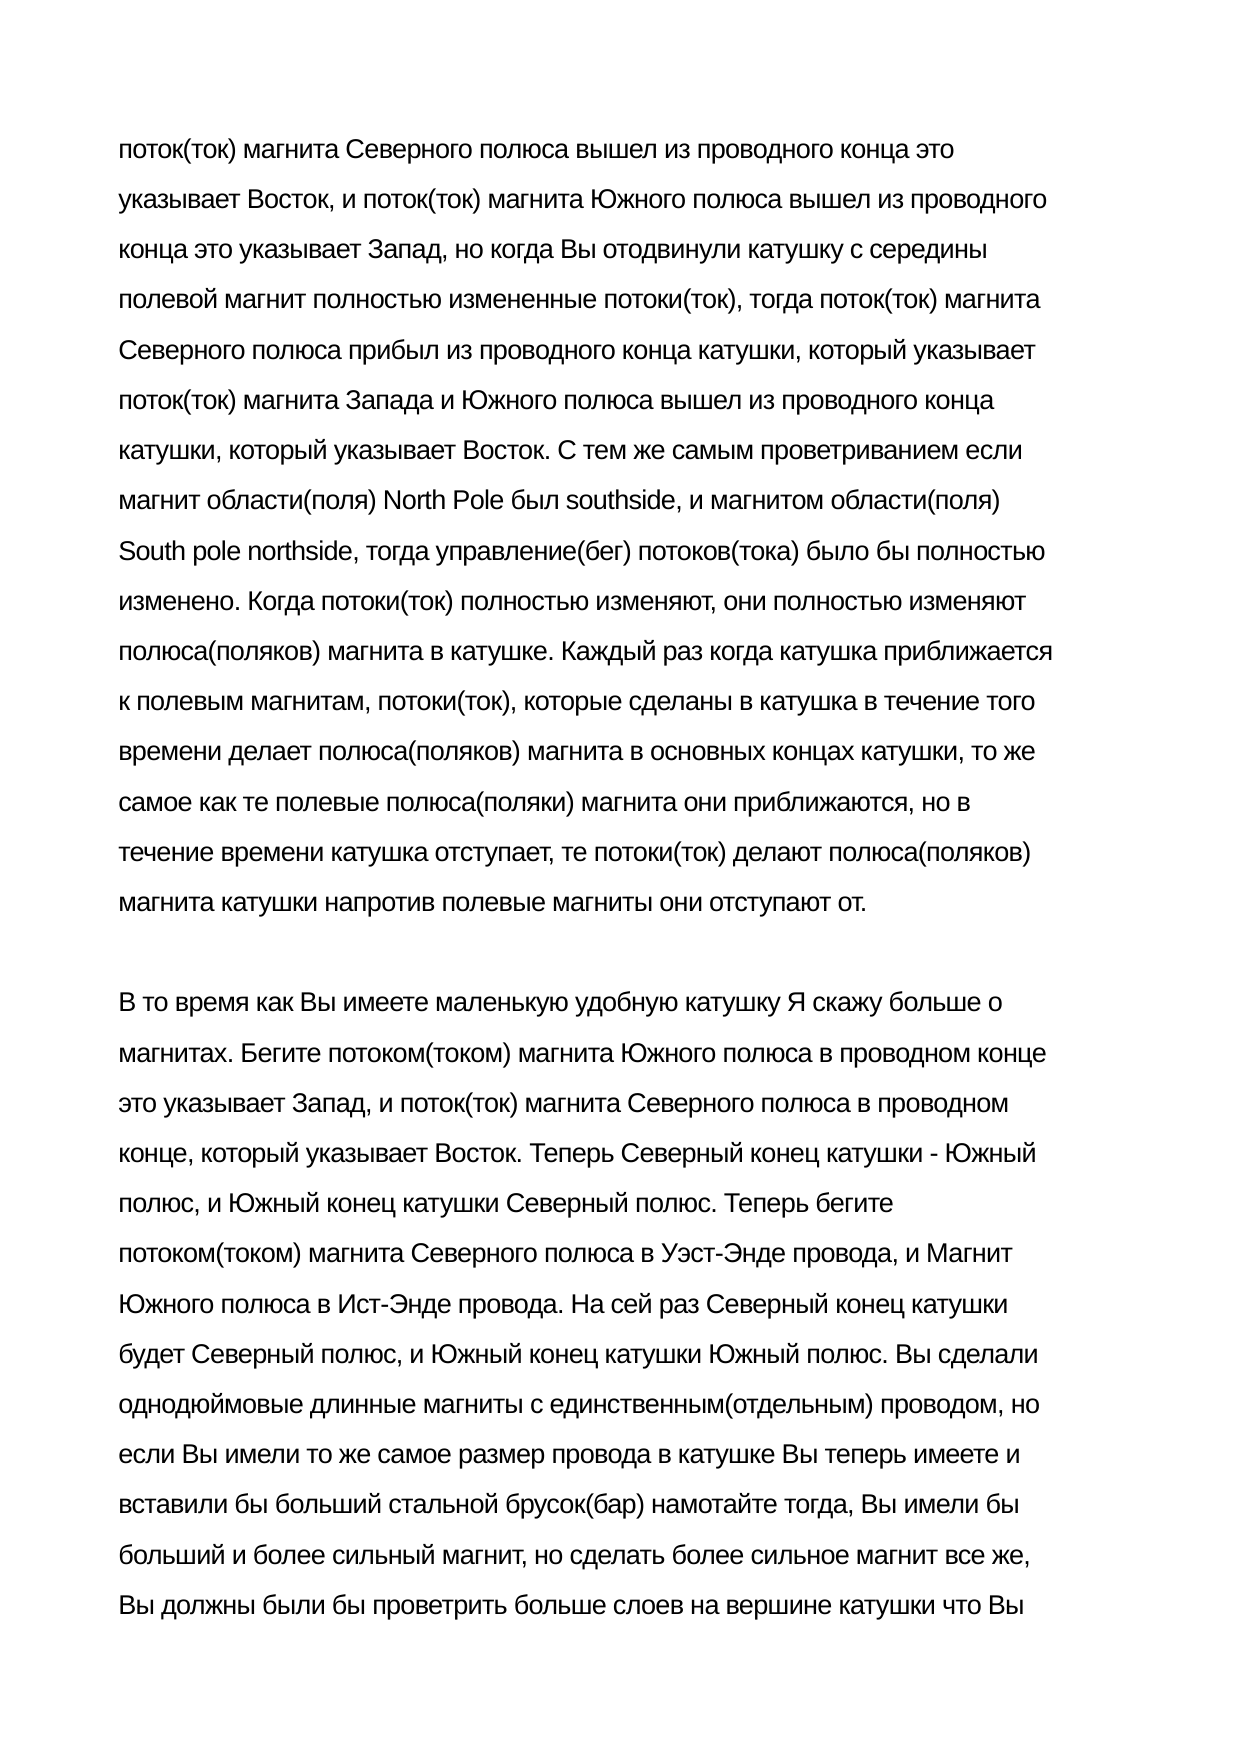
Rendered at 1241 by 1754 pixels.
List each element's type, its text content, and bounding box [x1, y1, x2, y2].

text В то время как Вы имеете маленькую удобную катушку Я скажу больше о магнитах. Бегите потоком(током) магнита Южного полюса в проводном конце это указывает Запад, и поток(ток) магнита Северного полюса в проводном конце, который указывает Восток. Теперь Северный конец катушки - Южный полюс, и Южный конец катушки Северный полюс. Теперь бегите потоком(током) магнита Северного полюса в Уэст-Энде провода, и Магнит Южного полюса в Ист-Энде провода. На сей раз Северный конец катушки будет Северный полюс, и Южный конец катушки Южный полюс. Вы сделали однодюймовые длинные магниты с единственным(отдельным) проводом, но если Вы имели то же самое размер провода в катушке Вы теперь имеете и вставили бы больший стальной брусок(бар) намотайте тогда, Вы имели бы больший и более сильный магнит, но сделать более сильное магнит все же, Вы должны были бы проветрить больше слоев на вершине катушки что Вы [118, 972, 1066, 1624]
text поток(ток) магнита Северного полюса вышел из проводного конца это указывает Восток, и поток(ток) магнита Южного полюса вышел из проводного конца это указывает Запад, но когда Вы отодвинули катушку с середины полевой магнит полностью измененные потоки(ток), тогда поток(ток) магнита Северного полюса прибыл из проводного конца катушки, который указывает поток(ток) магнита Запада и Южного полюса вышел из проводного конца катушки, который указывает Восток. С тем же самым проветриванием если магнит области(поля) North Pole был southside, и магнитом области(поля) South pole northside, тогда управление(бег) потоков(тока) было бы полностью изменено. Когда потоки(ток) полностью изменяют, они полностью изменяют полюса(поляков) магнита в катушке. Каждый раз когда катушка приближается к полевым магнитам, потоки(ток), которые сделаны в катушка в течение того времени делает полюса(поляков) магнита в основных концах катушки, то же самое как те полевые полюса(поляки) магнита они приближаются, но в течение времени катушка отступает, те потоки(ток) делают полюса(поляков) магнита катушки напротив полевые магниты они отступают от. [118, 118, 1066, 921]
